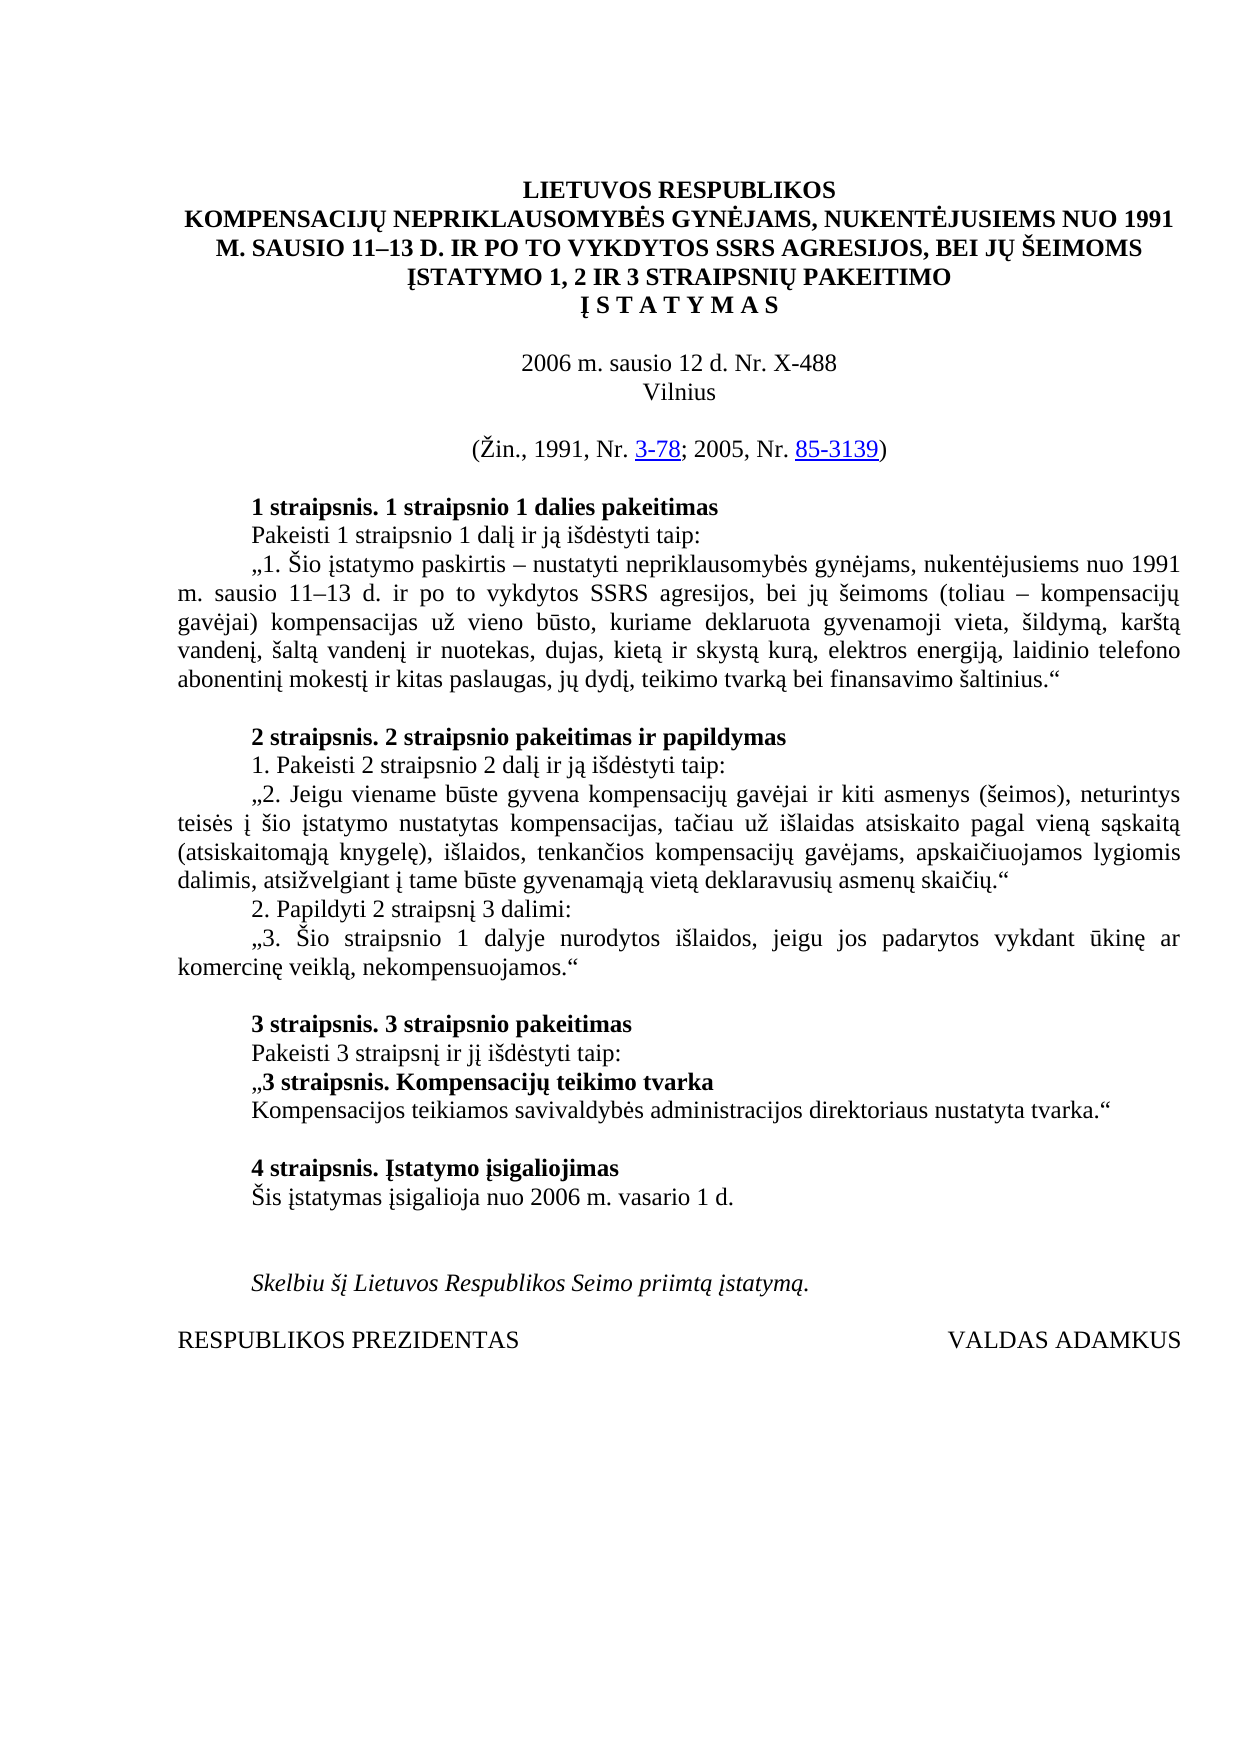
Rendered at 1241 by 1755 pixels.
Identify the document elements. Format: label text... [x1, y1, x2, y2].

text RESPUBLIKOS PREZIDENTAS VALDAS ADAMKUS [177, 1326, 1181, 1354]
text Vilnius [177, 377, 1181, 406]
text 2. Papildyti 2 straipsnį 3 dalimi: [177, 894, 1181, 923]
text 4 straipsnis. Įstatymo įsigaliojimas [177, 1153, 1181, 1182]
text 2006 m. sausio 12 d. Nr. X-488 [177, 348, 1181, 377]
text Į S T A T Y M A S [177, 291, 1181, 319]
text KOMPENSACIJŲ NEPRIKLAUSOMYBĖS GYNĖJAMS, NUKENTĖJUSIEMS NUO 1991 M. SAUSIO 11–13 D. IR PO TO VYKDYTOS SSRS AGRESIJOS, BEI JŲ ŠEIMOMS ĮSTATYMO 1, 2 IR 3 STRAIPSNIŲ PAKEITIMO [177, 204, 1181, 291]
text Šis įstatymas įsigalioja nuo 2006 m. vasario 1 d. [177, 1182, 1181, 1211]
text 3 straipsnis. 3 straipsnio pakeitimas [177, 1009, 1181, 1038]
text Kompensacijos teikiamos savivaldybės administracijos direktoriaus nustatyta tvarka.“ [177, 1096, 1181, 1124]
text 2 straipsnis. 2 straipsnio pakeitimas ir papildymas [177, 722, 1181, 751]
text Skelbiu šį Lietuvos Respublikos Seimo priimtą įstatymą. [177, 1268, 1181, 1297]
text 1. Pakeisti 2 straipsnio 2 dalį ir ją išdėstyti taip: [177, 751, 1181, 779]
text 1 straipsnis. 1 straipsnio 1 dalies pakeitimas [177, 492, 1181, 521]
text (Žin., 1991, Nr. 3-78; 2005, Nr. 85-3139) [177, 434, 1181, 463]
text „1. Šio įstatymo paskirtis – nustatyti nepriklausomybės gynėjams, nukentėjusiems nuo 1991 m. sausio 11–13 d. ir po to vykdytos SSRS agresijos, bei jų šeimoms (toliau – kompensacijų gavėjai) kompensacijas už vieno būsto, kuriame deklaruota gyvenamoji vieta, šildymą, karštą vandenį, šaltą vandenį ir nuotekas, dujas, kietą ir skystą kurą, elektros energiją, laidinio telefono abonentinį mokestį ir kitas paslaugas, jų dydį, teikimo tvarką bei finansavimo šaltinius.“ [177, 549, 1181, 693]
text LIETUVOS RESPUBLIKOS [177, 176, 1181, 204]
text Pakeisti 3 straipsnį ir jį išdėstyti taip: [177, 1038, 1181, 1067]
text Pakeisti 1 straipsnio 1 dalį ir ją išdėstyti taip: [177, 521, 1181, 549]
text „2. Jeigu viename būste gyvena kompensacijų gavėjai ir kiti asmenys (šeimos), neturintys teisės į šio įstatymo nustatytas kompensacijas, tačiau už išlaidas atsiskaito pagal vieną sąskaitą (atsiskaitomąją knygelę), išlaidos, tenkančios kompensacijų gavėjams, apskaičiuojamos lygiomis dalimis, atsižvelgiant į tame būste gyvenamąją vietą deklaravusių asmenų skaičių.“ [177, 779, 1181, 894]
text „3. Šio straipsnio 1 dalyje nurodytos išlaidos, jeigu jos padarytos vykdant ūkinę ar komercinę veiklą, nekompensuojamos.“ [177, 923, 1181, 981]
text „3 straipsnis. Kompensacijų teikimo tvarka [177, 1067, 1181, 1096]
